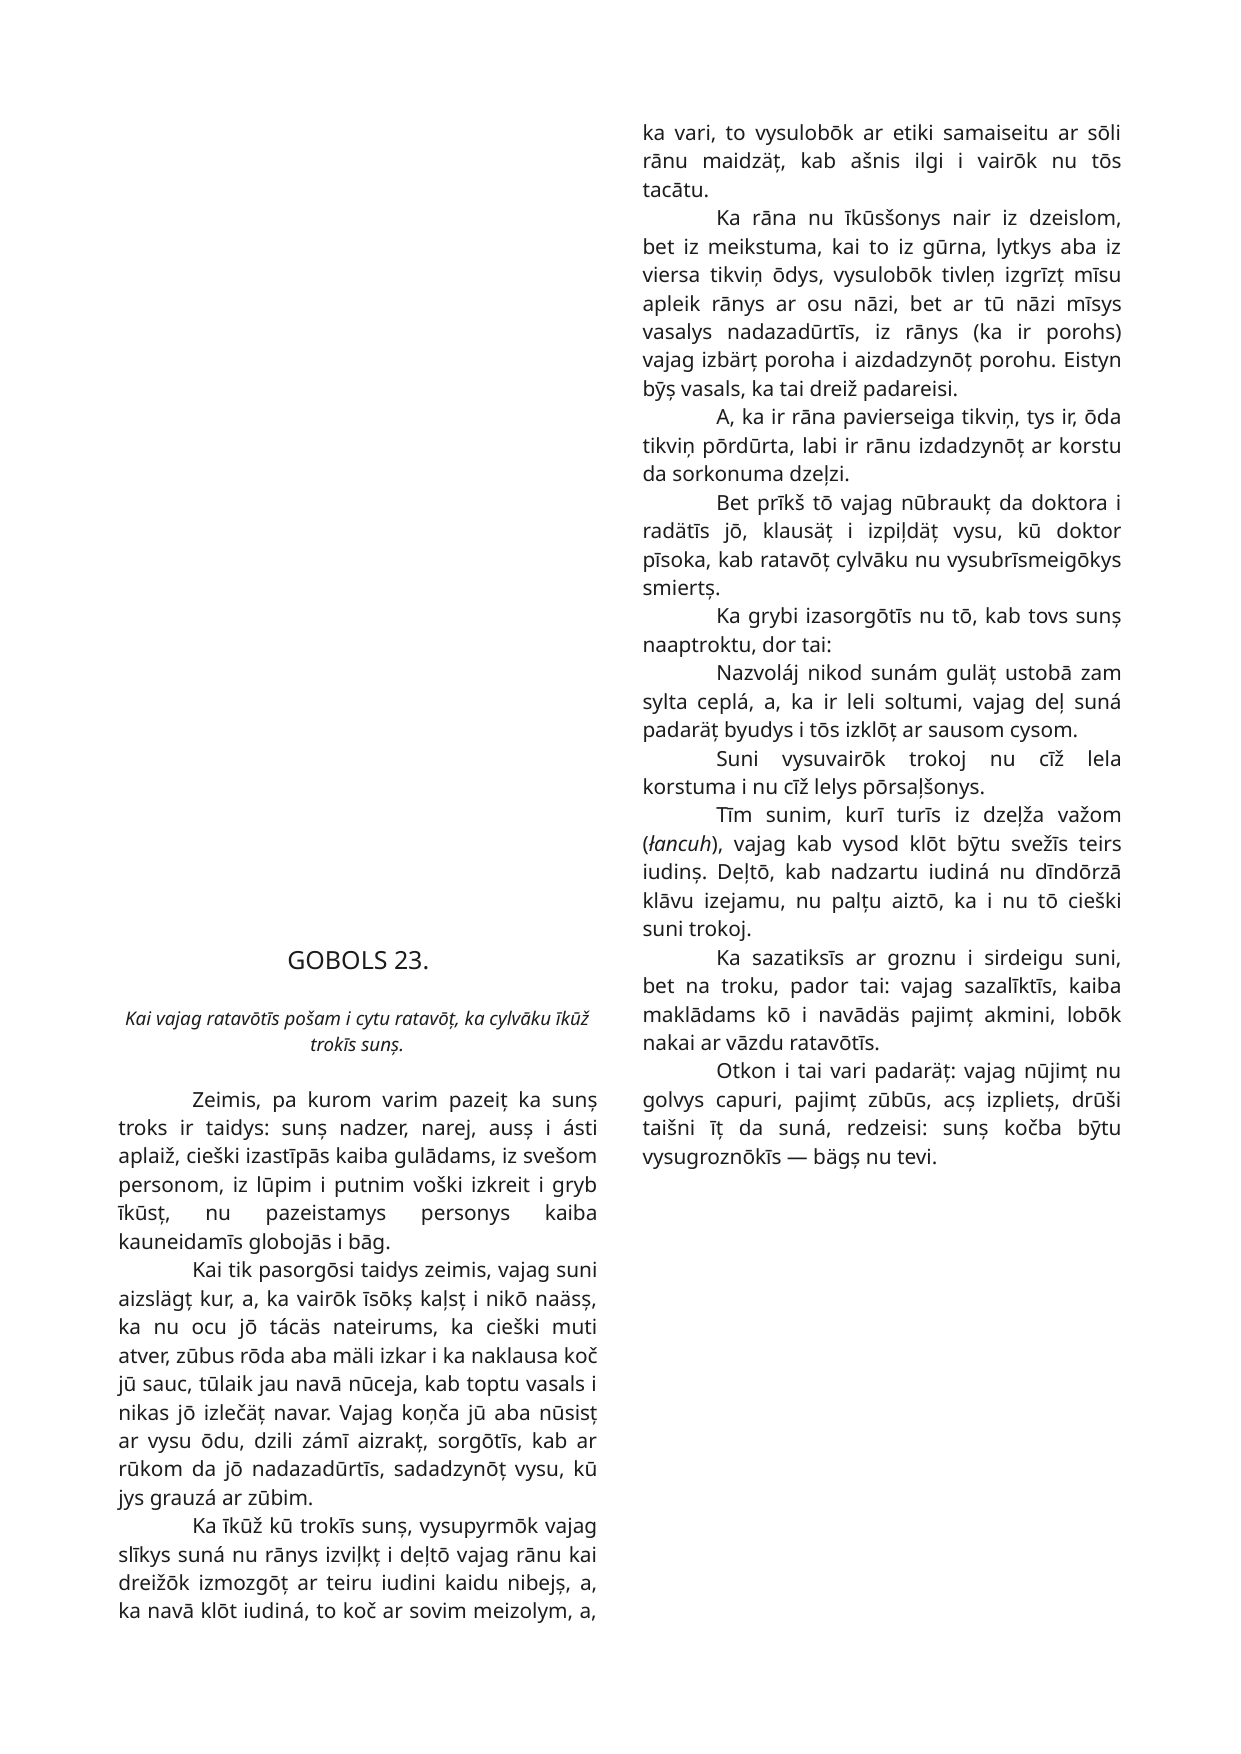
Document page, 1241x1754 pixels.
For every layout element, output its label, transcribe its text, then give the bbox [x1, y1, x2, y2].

text Ka grybi izasorgōtīs nu tō, kab tovs sunș naaptroktu, dor tai: [642, 602, 1122, 658]
text Nazvoláj nikod sunám guläț ustobā zam sylta ceplá, a, ka ir leli soltumi, vajag deļ suná padaräț byudys i tōs izklōț ar sausom cysom. [642, 658, 1122, 744]
text Bet prīkš tō vajag nūbraukț da doktora i radätīs jō, klausäț i izpiļdäț vysu, kū doktor pīsoka, kab ratavōț cylvāku nu vysubrīsmeigōkys smiertș. [642, 488, 1122, 602]
text Kai vajag ratavōtīs pošam i cytu ratavōț, ka cylvāku īkūž trokīs sunș. [118, 1005, 598, 1056]
text Otkon i tai vari padaräț: vajag nūjimț nu golvys capuri, pajimț zūbūs, acș izplietș, drūši taišni īț da suná, redzeisi: sunș kočba bȳtu vysugroznōkīs — bägș nu tevi. [642, 1057, 1122, 1170]
text Zeimis, pa kurom varim pazeiț ka sunș troks ir taidys: sunș nadzer, narej, ausș i ásti aplaiž, cieški izastīpās kaiba gulādams, iz svešom personom, iz lūpim i putnim voški izkreit i gryb īkūsț, nu pazeistamys personys kaiba kauneidamīs globojās i bāg. [118, 1085, 598, 1255]
text A, ka ir rāna pavierseiga tikviņ, tys ir, ōda tikviņ pōrdūrta, labi ir rānu izdadzynōț ar korstu da sorkonuma dzeļzi. [642, 402, 1122, 488]
text Ka īkūž kū trokīs sunș, vysupyrmōk vajag slīkys suná nu rānys izviļkț i deļtō vajag rānu kai dreižōk izmozgōț ar teiru iudini kaidu nibejș, a, ka navā klōt iudiná, to koč ar sovim meizolym, a, [118, 1511, 598, 1625]
text GOBOLS 23. [118, 943, 598, 977]
text Tīm sunim, kurī turīs iz dzeļža važom (łancuh), vajag kab vysod klōt bȳtu svežīs teirs iudinș. Deļtō, kab nadzartu iudiná nu dīndōrzā klāvu izejamu, nu palțu aiztō, ka i nu tō cieški suni trokoj. [642, 801, 1122, 943]
text ka vari, to vysulobōk ar etiki samaiseitu ar sōli rānu maidzäț, kab ašnis ilgi i vairōk nu tōs tacātu. [642, 118, 1122, 203]
text Kai tik pasorgōsi taidys zeimis, vajag suni aizslägț kur, a, ka vairōk īsōkș kaļsț i nikō naäsș, ka nu ocu jō tácäs nateirums, ka cieški muti atver, zūbus rōda aba mäli izkar i ka naklausa koč jū sauc, tūlaik jau navā nūceja, kab toptu vasals i nikas jō izlečäț navar. Vajag koņča jū aba nūsisț ar vysu ōdu, dzili zámī aizrakț, sorgōtīs, kab ar rūkom da jō nadazadūrtīs, sadadzynōț vysu, kū jys grauzá ar zūbim. [118, 1255, 598, 1511]
text Ka sazatiksīs ar groznu i sirdeigu suni, bet na troku, pador tai: vajag sazalīktīs, kaiba maklādams kō i navādäs pajimț akmini, lobōk nakai ar vāzdu ratavōtīs. [642, 943, 1122, 1057]
text Suni vysuvairōk trokoj nu cīž lela korstuma i nu cīž lelys pōrsaļšonys. [642, 744, 1122, 801]
text Ka rāna nu īkūsšonys nair iz dzeislom, bet iz meikstuma, kai to iz gūrna, lytkys aba iz viersa tikviņ ōdys, vysulobōk tivleņ izgrīzț mīsu apleik rānys ar osu nāzi, bet ar tū nāzi mīsys vasalys nadazadūrtīs, iz rānys (ka ir porohs) vajag izbärț poroha i aizdadzynōț porohu. Eistyn bȳș vasals, ka tai dreiž padareisi. [642, 203, 1122, 402]
